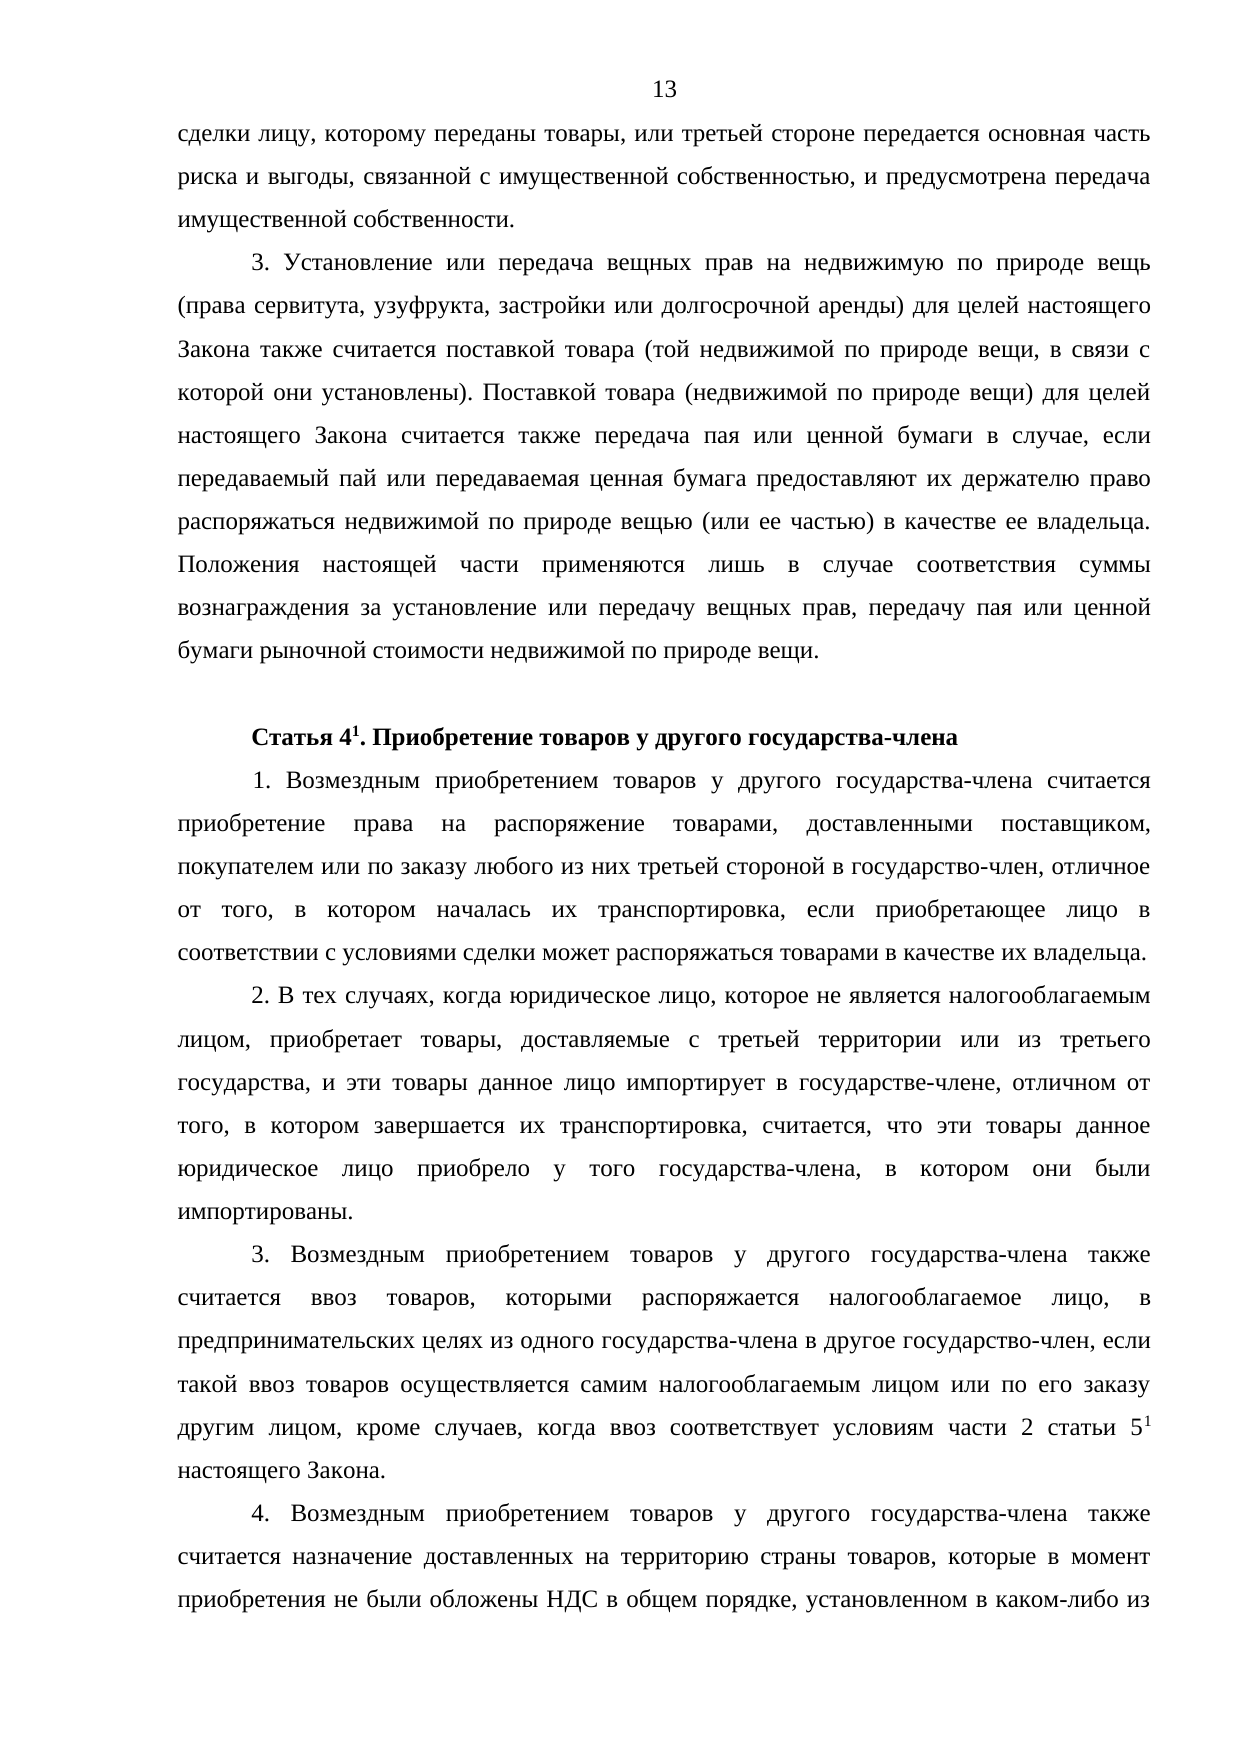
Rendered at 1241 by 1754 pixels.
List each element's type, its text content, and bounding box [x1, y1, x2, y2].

text 3. Установление или передача вещных прав на недвижимую по природе вещь (права сервитута, узуфрукта, застройки или долгосрочной аренды) для целей настоящего Закона также считается поставкой товара (той недвижимой по природе вещи, в связи с которой они установлены). Поставкой товара (недвижимой по природе вещи) для целей настоящего Закона считается также передача пая или ценной бумаги в случае, если передаваемый пай или передаваемая ценная бумага предоставляют их держателю право распоряжаться недвижимой по природе вещью (или ее частью) в качестве ее владельца. Положения настоящей части применяются лишь в случае соответствия суммы вознаграждения за установление или передачу вещных прав, передачу пая или ценной бумаги рыночной стоимости недвижимой по природе вещи. [177, 247, 1152, 664]
text сделки лицу, которому переданы товары, или третьей стороне передается основная часть риска и выгоды, связанной с имущественной собственностью, и предусмотрена передача имущественной собственности. [177, 118, 1152, 233]
text 3. Возмездным приобретением товаров у другого государства-члена также считается ввоз товаров, которыми распоряжается налогооблагаемое лицо, в предпринимательских целях из одного государства-члена в другое государство-член, если такой ввоз товаров осуществляется самим налогооблагаемым лицом или по его заказу другим лицом, кроме случаев, когда ввоз соответствует условиям части 2 статьи 51 настоящего Закона. [177, 1239, 1152, 1484]
text 2. В тех случаях, когда юридическое лицо, которое не является налогооблагаемым лицом, приобретает товары, доставляемые с третьей территории или из третьего государства, и эти товары данное лицо импортирует в государстве-члене, отличном от того, в котором завершается их транспортировка, считается, что эти товары данное юридическое лицо приобрело у того государства-члена, в котором они были импортированы. [177, 981, 1152, 1225]
text 4. Возмездным приобретением товаров у другого государства-члена также считается назначение доставленных на территорию страны товаров, которые в момент приобретения не были обложены НДС в общем порядке, установленном в каком-либо из [177, 1498, 1152, 1613]
text Статья 41. Приобретение товаров у другого государства-члена [177, 722, 1152, 751]
text 1. Возмездным приобретением товаров у другого государства-члена считается приобретение права на распоряжение товарами, доставленными поставщиком, покупателем или по заказу любого из них третьей стороной в государство-член, отличное от того, в котором началась их транспортировка, если приобретающее лицо в соответствии с условиями сделки может распоряжаться товарами в качестве их владельца. [177, 765, 1152, 966]
